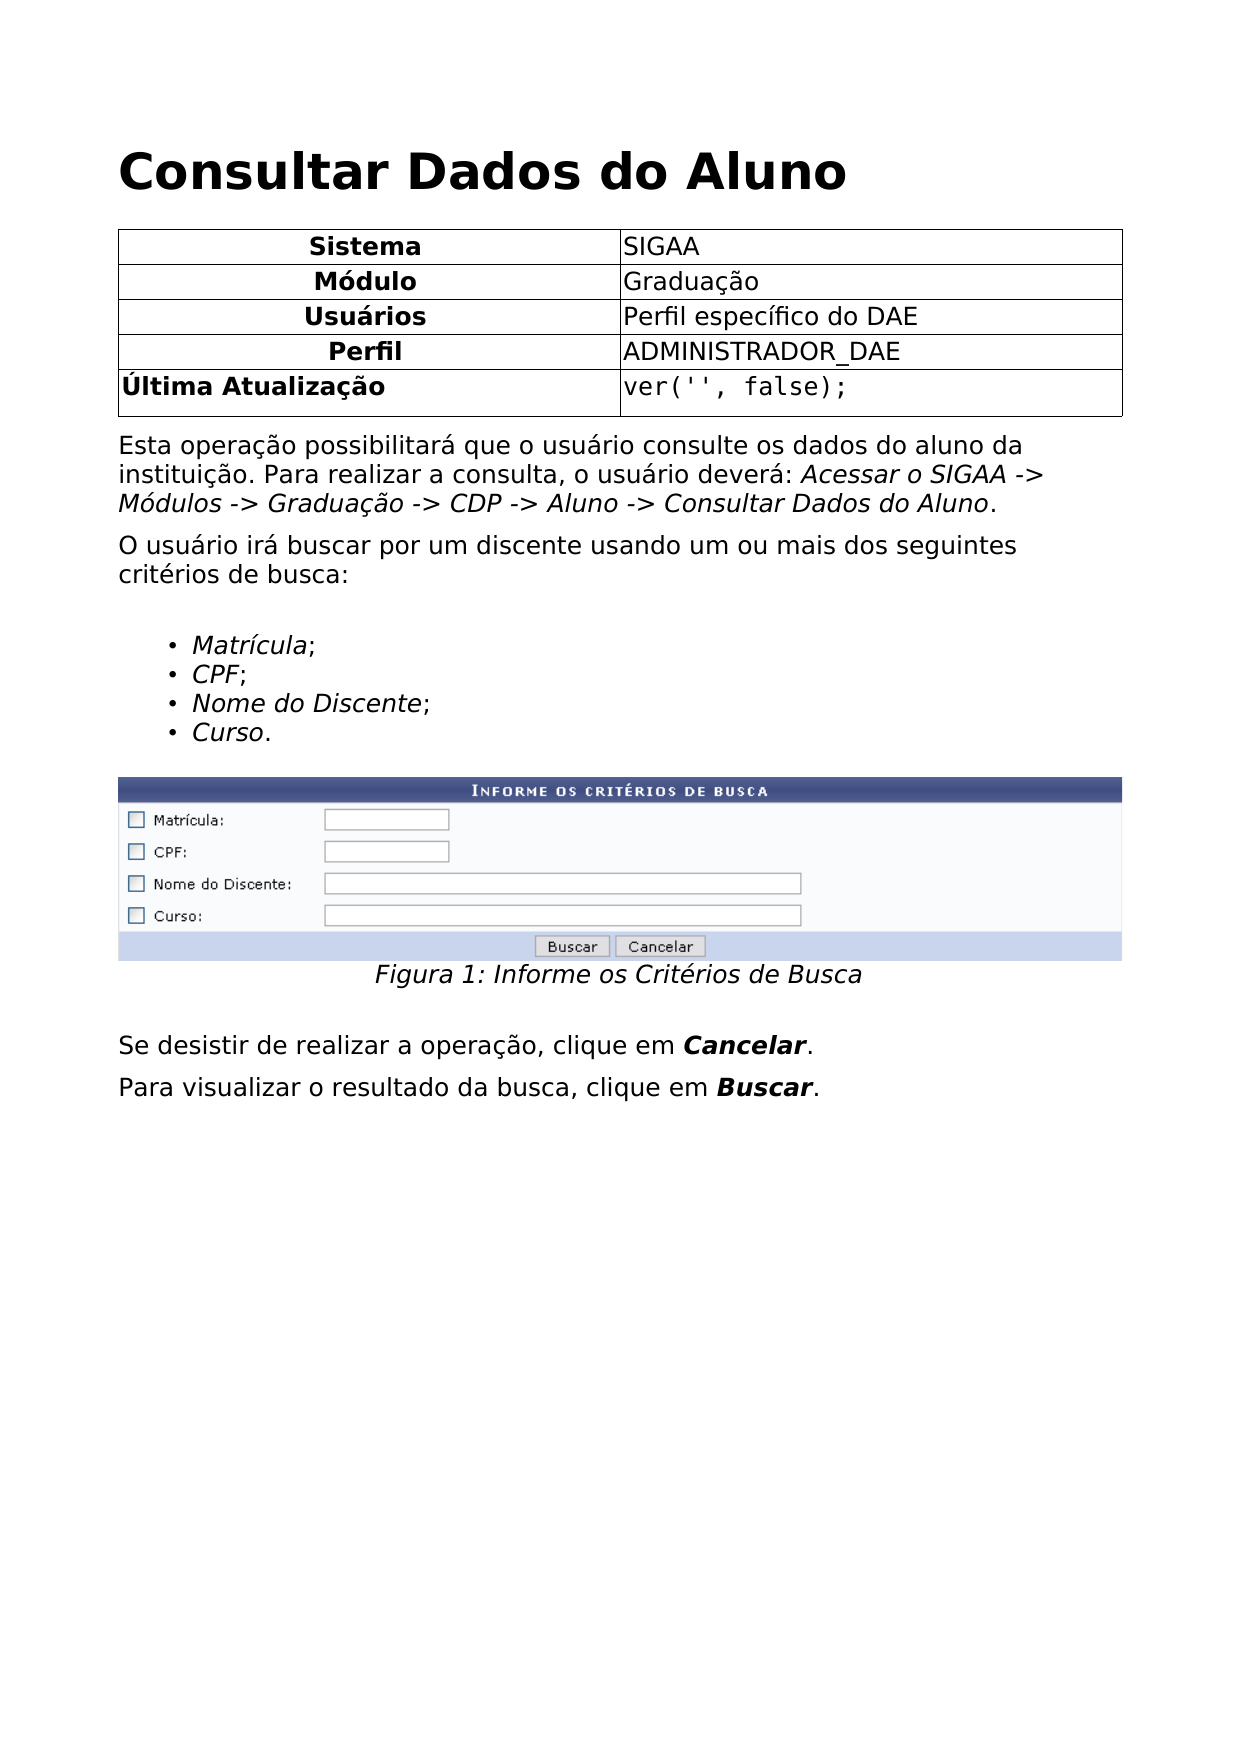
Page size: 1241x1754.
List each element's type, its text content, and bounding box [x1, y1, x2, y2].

list Curso. [177, 719, 1122, 748]
list CPF; [177, 660, 1122, 689]
table_cell Última Atualização [119, 370, 620, 416]
table_cell Usuários [119, 300, 620, 334]
text Para visualizar o resultado da busca, clique em Buscar. [118, 1073, 1122, 1102]
list Nome do Discente; [177, 689, 1122, 719]
text Figura 1: Informe os Critérios de Busca [118, 961, 1122, 990]
table_cell Módulo [119, 265, 620, 299]
subtitle Consultar Dados do Aluno [118, 143, 1122, 201]
table_header SIGAA [621, 230, 1122, 264]
text Se desistir de realizar a operação, clique em Cancelar. [118, 1032, 1122, 1061]
list Matrícula; [177, 631, 1122, 660]
table_cell ADMINISTRADOR_DAE [621, 335, 1122, 369]
table_header Sistema [119, 230, 620, 264]
table_cell ver('', false); [621, 370, 1122, 416]
table_cell Perfil [119, 335, 620, 369]
text O usuário irá buscar por um discente usando um ou mais dos seguintes critérios de busca: [118, 531, 1122, 589]
table_cell Perfil específico do DAE [621, 300, 1122, 334]
picture [118, 777, 1123, 961]
table_cell Graduação [621, 265, 1122, 299]
text Esta operação possibilitará que o usuário consulte os dados do aluno da instituição. Para realizar a consulta, o usuário deverá: Acessar o SIGAA -> Módulos -> Graduação -> CDP -> Aluno -> Consultar Dados do Aluno. [118, 431, 1122, 518]
